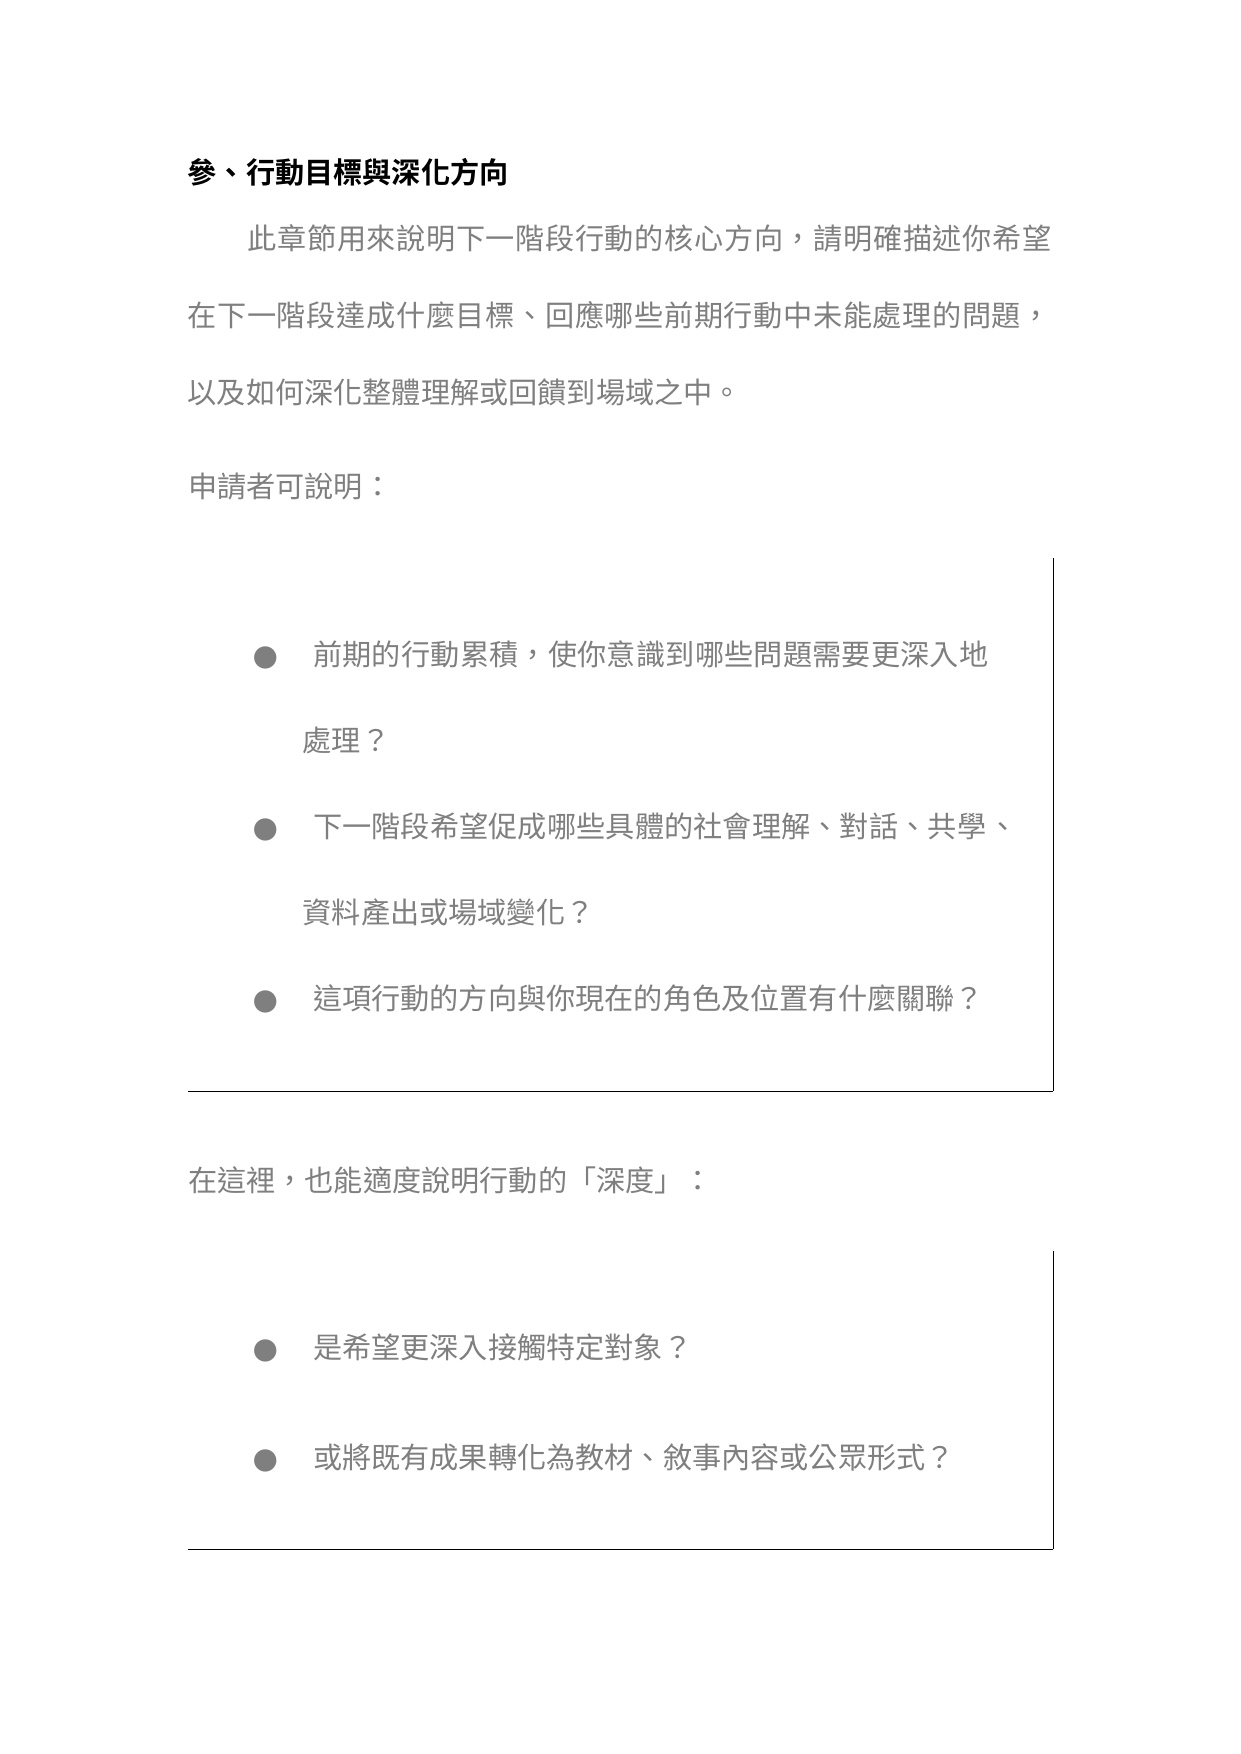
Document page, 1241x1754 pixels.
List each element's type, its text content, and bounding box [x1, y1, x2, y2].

text 此章節用來說明下一階段行動的核心方向，請明確描述你希望在下一階段達成什麼目標、回應哪些前期行動中未能處理的問題，以及如何深化整體理解或回饋到場域之中。 [187, 215, 1053, 412]
subtitle 參、行動目標與深化方向 [187, 150, 1053, 192]
list 前期的行動累積，使你意識到哪些問題需要更深入地處理？ [188, 558, 1053, 730]
text 申請者可說明： [187, 464, 1053, 506]
list 或將既有成果轉化為教材、敘事內容或公眾形式？ [188, 1360, 1053, 1549]
list 是希望更深入接觸特定對象？ [188, 1251, 1053, 1360]
list 下一階段希望促成哪些具體的社會理解、對話、共學、資料產出或場域變化？ [188, 730, 1053, 902]
text 在這裡，也能適度說明行動的「深度」： [187, 1157, 1053, 1199]
list 這項行動的方向與你現在的角色及位置有什麼關聯？ [188, 902, 1053, 1091]
